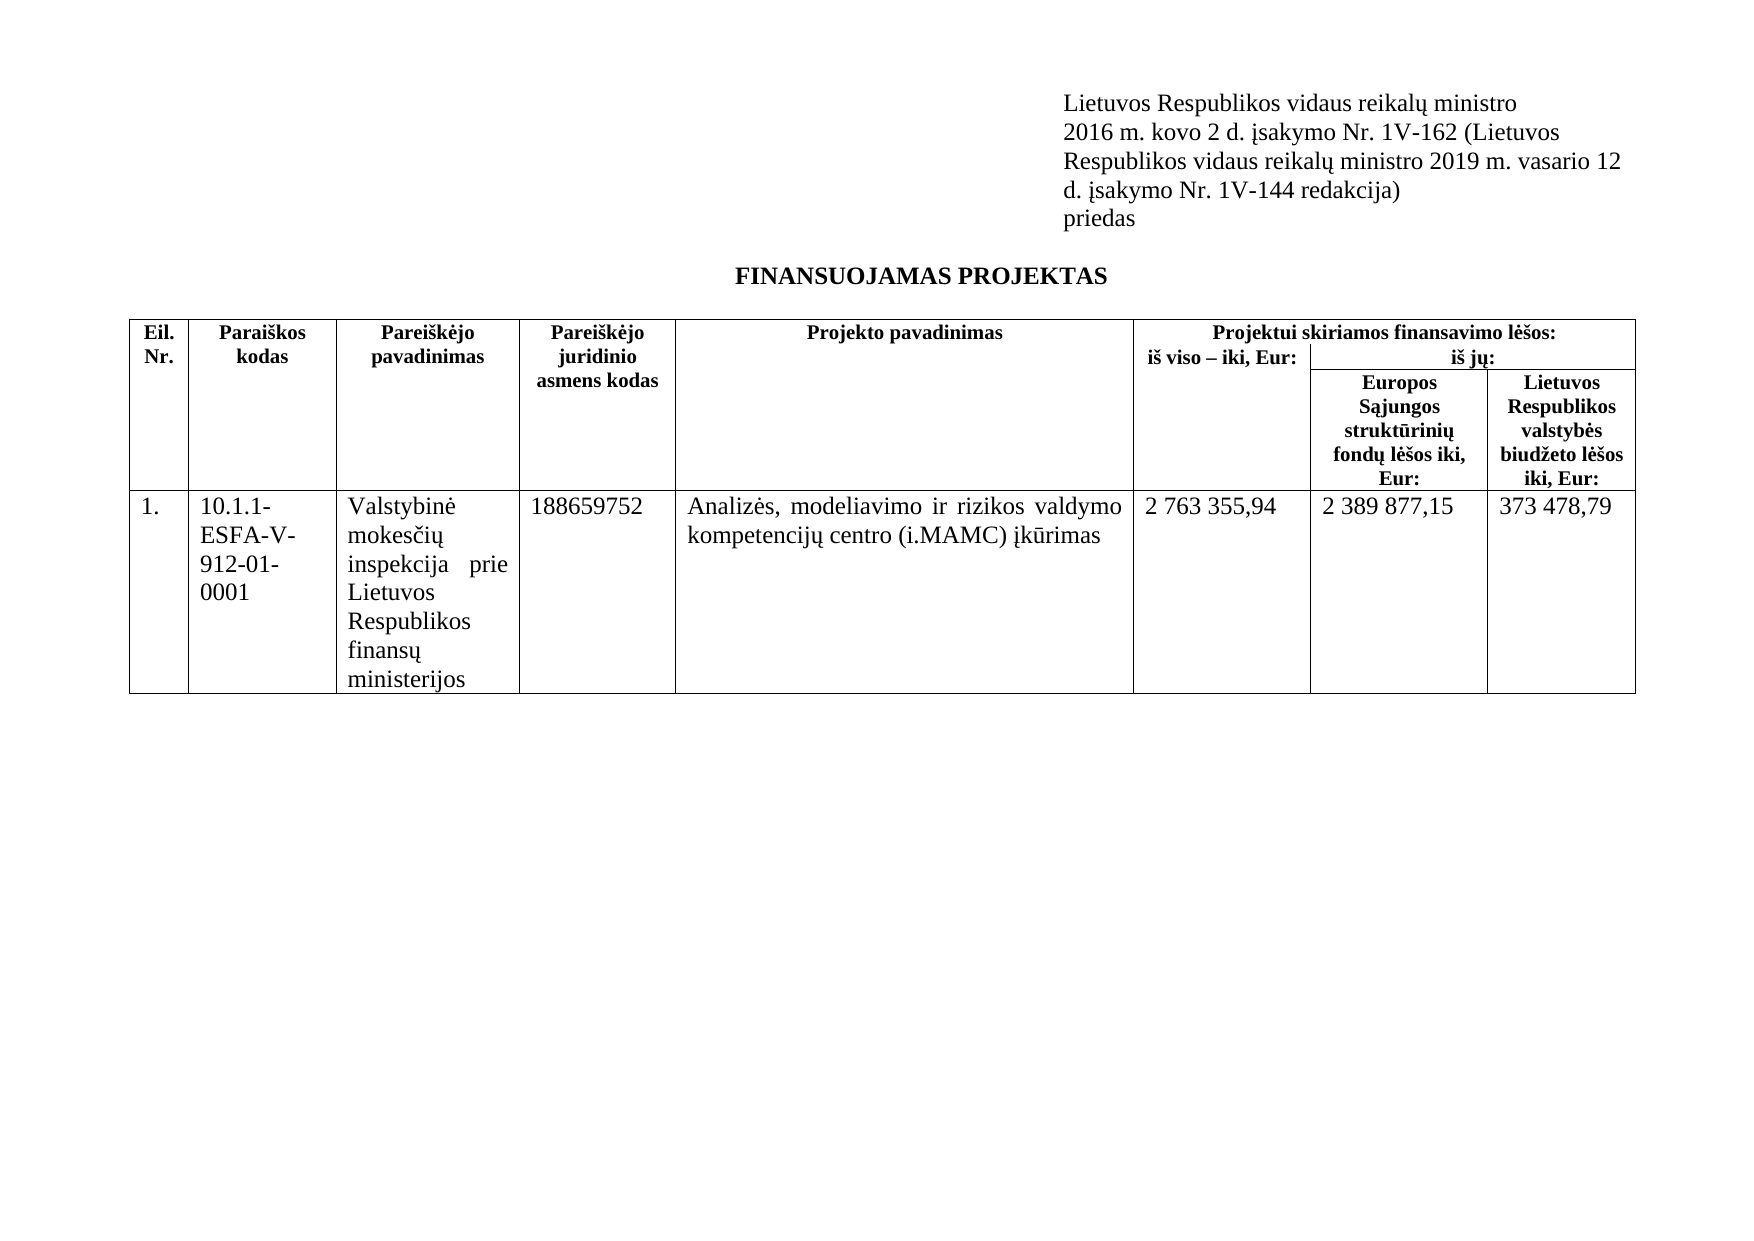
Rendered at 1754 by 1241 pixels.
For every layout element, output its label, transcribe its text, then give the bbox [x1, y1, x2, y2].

table_header Pareiškėjo pavadinimas [337, 320, 519, 490]
table_cell 2 389 877,15 [1311, 491, 1487, 692]
table_cell Europos Sąjungos struktūrinių fondų lėšos iki, Eur: [1311, 370, 1487, 490]
table_header Projektui skiriamos finansavimo lėšos: [1134, 320, 1635, 344]
table_header Projekto pavadinimas [676, 320, 1133, 490]
table_cell Analizės, modeliavimo ir rizikos valdymo kompetencijų centro (i.MAMC) įkūrimas [676, 491, 1133, 692]
table_cell 2 763 355,94 [1134, 491, 1310, 692]
text Lietuvos Respublikos vidaus reikalų ministro [1063, 88, 1636, 117]
table_cell 1. [130, 491, 188, 692]
table_cell Lietuvos Respublikos valstybės biudžeto lėšos iki, Eur: [1488, 370, 1635, 490]
table_cell 373 478,79 [1488, 491, 1635, 692]
table_header Pareiškėjo juridinio asmens kodas [520, 320, 675, 490]
table_cell 188659752 [520, 491, 675, 692]
table_header Paraiškos kodas [189, 320, 336, 490]
text 2016 m. kovo 2 d. įsakymo Nr. 1V-162 (Lietuvos Respublikos vidaus reikalų ministro 2019 m. vasario 12 d. įsakymo Nr. 1V-144 redakcija) [1063, 117, 1636, 203]
table_cell iš viso – iki, Eur: [1134, 344, 1310, 490]
table_cell iš jų: [1311, 344, 1635, 369]
table_cell 10.1.1-ESFA-V-912-01-0001 [189, 491, 336, 692]
text priedas [1063, 203, 1636, 232]
table_header Eil. Nr. [130, 320, 188, 490]
table_cell Valstybinė mokesčių inspekcija prie Lietuvos Respublikos finansų ministerijos [337, 491, 519, 692]
text FINANSUOJAMAS PROJEKTAS [118, 261, 1636, 290]
